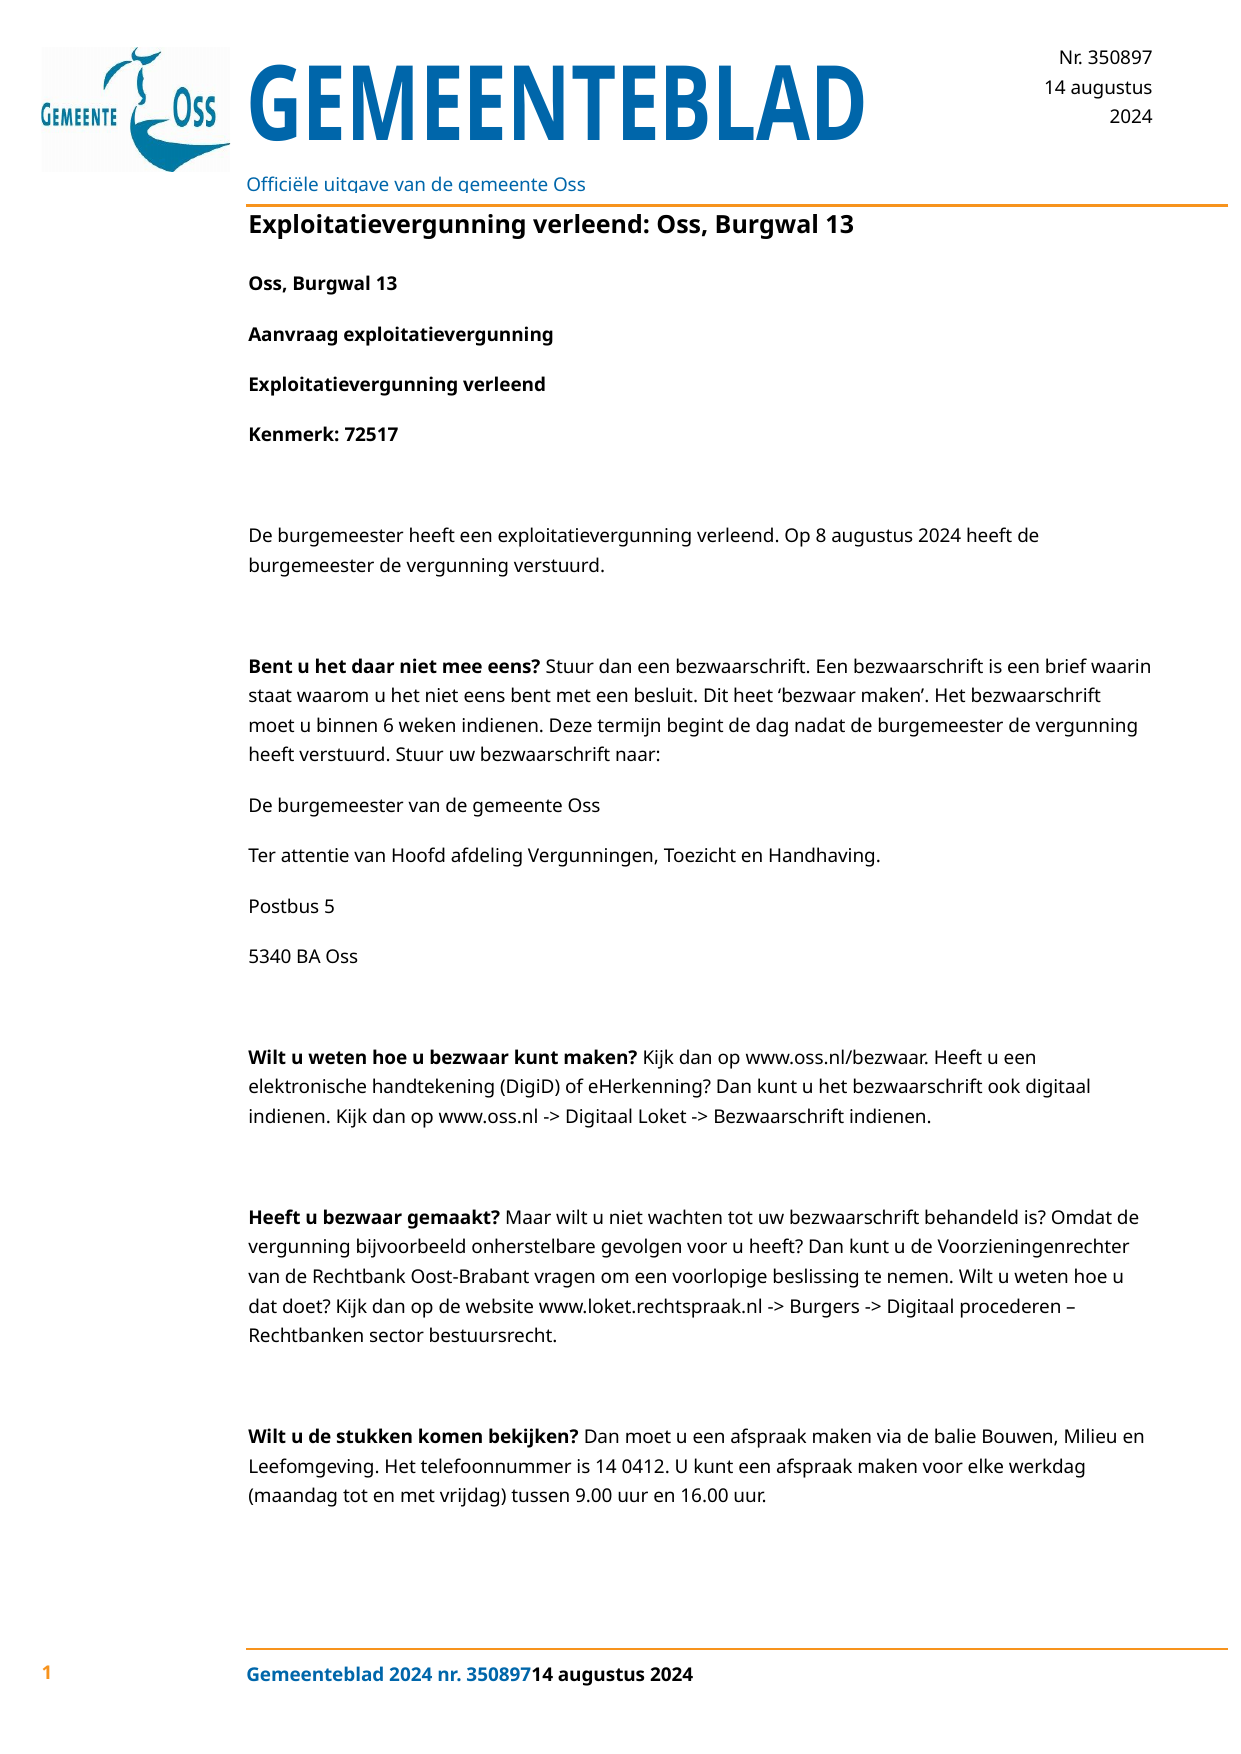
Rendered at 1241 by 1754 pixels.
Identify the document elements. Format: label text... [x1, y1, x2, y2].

text Exploitatievergunning verleend [248, 371, 1152, 397]
text De burgemeester van de gemeente Oss [248, 792, 1152, 818]
text De burgemeester heeft een exploitatievergunning verleend. Op 8 augustus 2024 heeft de burgemeester de vergunning verstuurd. [248, 522, 1152, 578]
text 5340 BA Oss [248, 943, 1152, 969]
text Bent u het daar niet mee eens? Stuur dan een bezwaarschrift. Een bezwaarschrift is een brief waarin staat waarom u het niet eens bent met een besluit. Dit heet ‘bezwaar maken’. Het bezwaarschrift moet u binnen 6 weken indienen. Deze termijn begint de dag nadat de burgemeester de vergunning heeft verstuurd. Stuur uw bezwaarschrift naar: [248, 653, 1152, 767]
text Aanvraag exploitatievergunning [248, 321, 1152, 346]
text Oss, Burgwal 13 [248, 270, 1152, 296]
text Kenmerk: 72517 [248, 422, 1152, 447]
text Postbus 5 [248, 893, 1152, 918]
text Wilt u weten hoe u bezwaar kunt maken? Kijk dan op www.oss.nl/bezwaar. Heeft u een elektronische handtekening (DigiD) of eHerkenning? Dan kunt u het bezwaarschrift ook digitaal indienen. Kijk dan op www.oss.nl -> Digitaal Loket -> Bezwaarschrift indienen. [248, 1044, 1152, 1129]
text Wilt u de stukken komen bekijken? Dan moet u een afspraak maken via de balie Bouwen, Milieu en Leefomgeving. Het telefoonnummer is 14 0412. U kunt een afspraak maken voor elke werkdag (maandag tot en met vrijdag) tussen 9.00 uur en 16.00 uur. [248, 1423, 1152, 1508]
text Heeft u bezwaar gemaakt? Maar wilt u niet wachten tot uw bezwaarschrift behandeld is? Omdat de vergunning bijvoorbeeld onherstelbare gevolgen voor u heeft? Dan kunt u de Voorzieningenrechter van de Rechtbank Oost-Brabant vragen om een voorlopige beslissing te nemen. Wilt u weten hoe u dat doet? Kijk dan op de website www.loket.rechtspraak.nl -> Burgers -> Digitaal procederen – Rechtbanken sector bestuursrecht. [248, 1204, 1152, 1348]
picture [41, 47, 231, 172]
text Exploitatievergunning verleend: Oss, Burgwal 13 [248, 207, 1152, 241]
text Ter attentie van Hoofd afdeling Vergunningen, Toezicht en Handhaving. [248, 842, 1152, 868]
